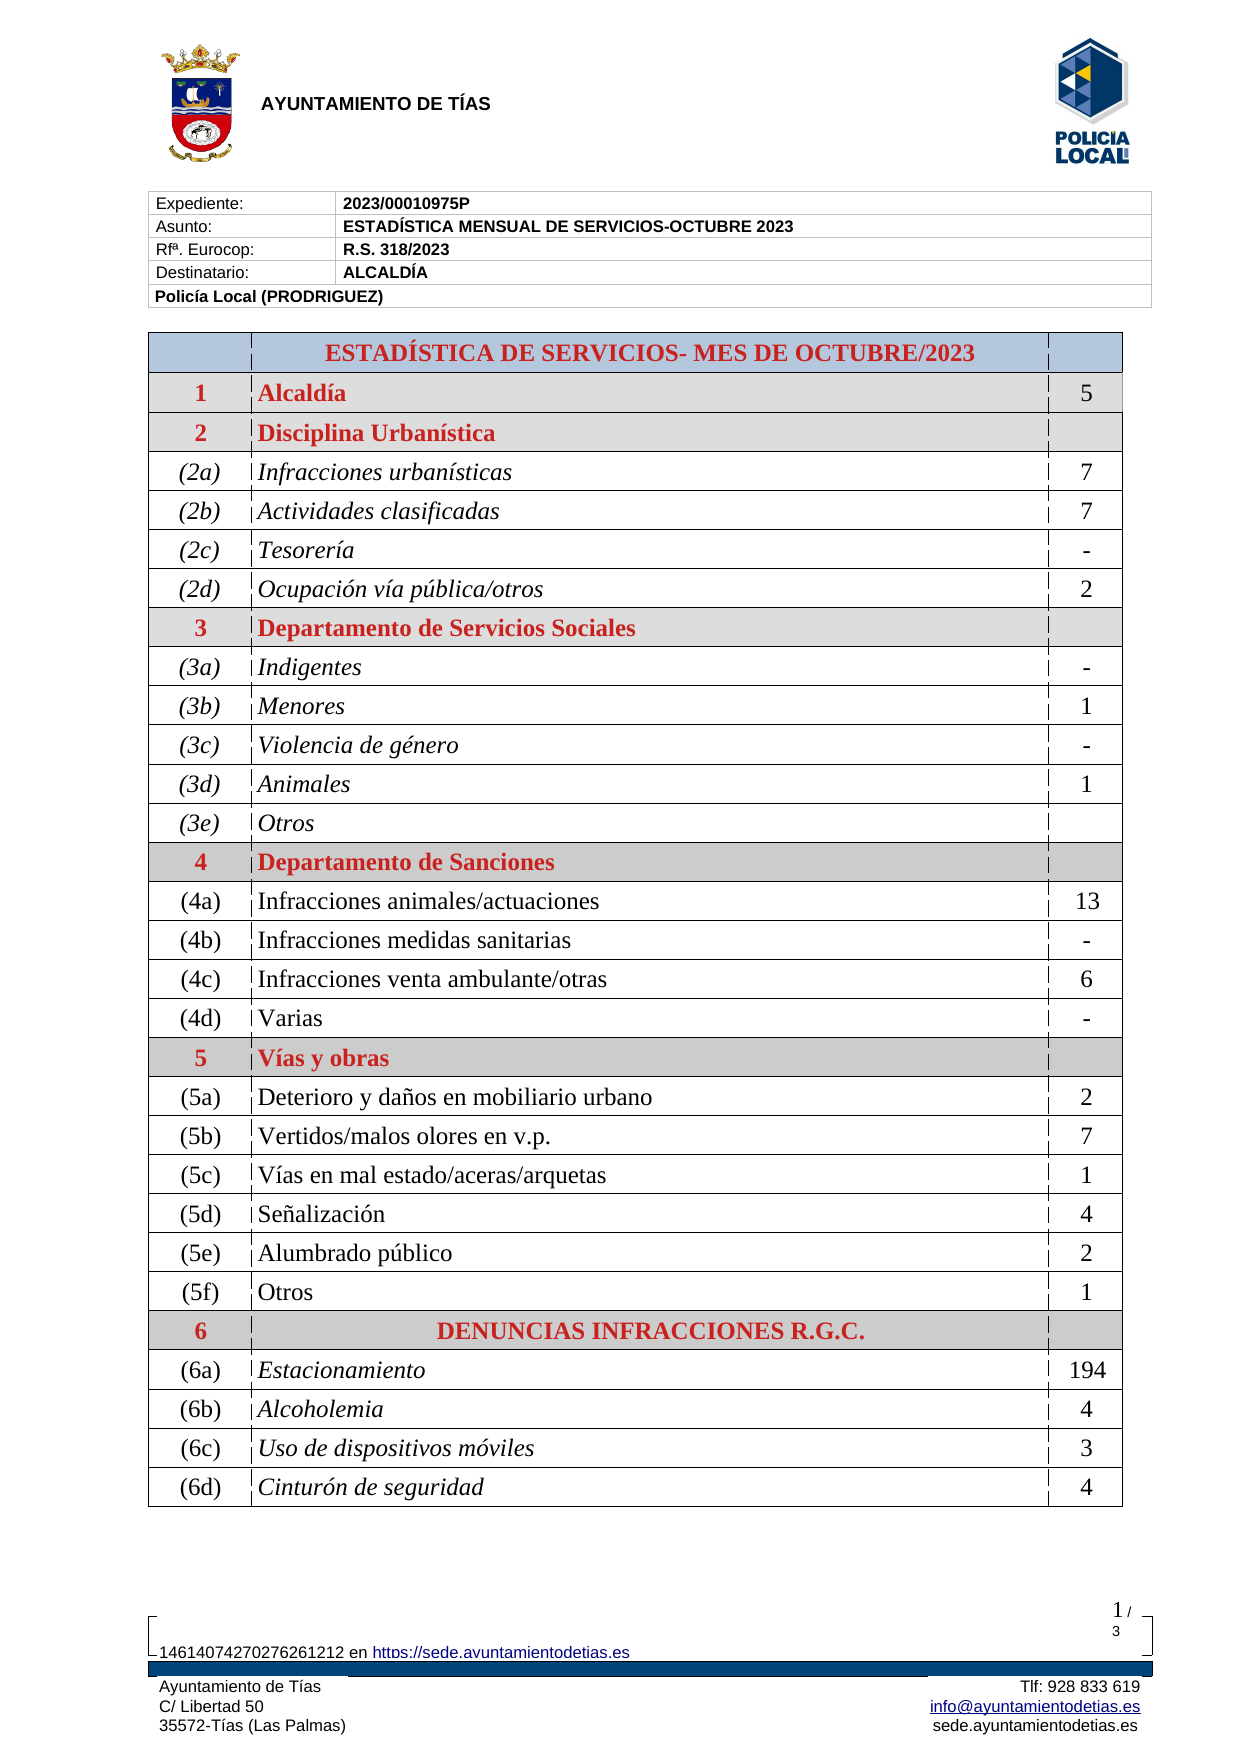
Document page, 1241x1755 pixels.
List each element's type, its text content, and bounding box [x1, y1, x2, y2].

table_header 2023/00010975P [336, 192, 1151, 214]
table_cell (6b) [149, 1390, 252, 1427]
table_cell Animales [252, 765, 1049, 802]
table_cell (2d) [149, 569, 252, 607]
table_cell 7 [1049, 452, 1122, 490]
table_cell (2b) [149, 491, 252, 529]
table_cell 1 [1049, 686, 1122, 724]
table_cell 5 [1049, 373, 1122, 412]
table_cell 5 [149, 1038, 252, 1076]
table_cell (3e) [149, 804, 252, 842]
table_cell Vías y obras [252, 1038, 1049, 1076]
table_cell 2 [149, 413, 252, 451]
table_cell (3c) [149, 725, 252, 763]
table_cell [1049, 608, 1122, 646]
table_cell (3b) [149, 686, 252, 724]
table_cell Otros [252, 1272, 1049, 1310]
table_cell [1049, 413, 1122, 451]
table_cell ALCALDÍA [336, 261, 1151, 283]
table_cell (5e) [149, 1233, 252, 1271]
table_cell Alcoholemia [252, 1390, 1049, 1427]
table_cell Indigentes [252, 647, 1049, 685]
table_cell Policía Local (PRODRIGUEZ) [149, 285, 1151, 307]
table_cell 2 [1049, 1077, 1122, 1115]
table_cell (4b) [149, 921, 252, 959]
table_cell Rfª. Eurocop: [149, 238, 335, 260]
table_cell Vertidos/malos olores en v.p. [252, 1116, 1049, 1154]
table_cell DENUNCIAS INFRACCIONES R.G.C. [252, 1311, 1049, 1349]
table_header Expediente: [149, 192, 335, 214]
table_cell Infracciones venta ambulante/otras [252, 960, 1049, 998]
table_cell Actividades clasificadas [252, 491, 1049, 529]
table_cell Vías en mal estado/aceras/arquetas [252, 1155, 1049, 1193]
table_cell Departamento de Servicios Sociales [252, 608, 1049, 646]
table_cell 2 [1049, 569, 1122, 607]
table_cell Infracciones animales/actuaciones [252, 882, 1049, 920]
table_cell Ocupación vía pública/otros [252, 569, 1049, 607]
table_cell Infracciones medidas sanitarias [252, 921, 1049, 959]
table_cell (5b) [149, 1116, 252, 1154]
table_cell (5c) [149, 1155, 252, 1193]
table_cell 6 [149, 1311, 252, 1349]
table_cell - [1049, 647, 1122, 685]
table_cell (2c) [149, 530, 252, 568]
table_cell - [1049, 999, 1122, 1037]
table_cell (5d) [149, 1194, 252, 1232]
table_cell (6c) [149, 1429, 252, 1467]
table_cell 13 [1049, 882, 1122, 920]
table_cell 6 [1049, 960, 1122, 998]
table_cell (6a) [149, 1350, 252, 1388]
table_cell 2 [1049, 1233, 1122, 1271]
table_cell (2a) [149, 452, 252, 490]
table_cell Violencia de género [252, 725, 1049, 763]
table_header [1049, 333, 1122, 372]
table_cell Deterioro y daños en mobiliario urbano [252, 1077, 1049, 1115]
table_cell Asunto: [149, 215, 335, 237]
table_cell Infracciones urbanísticas [252, 452, 1049, 490]
table_cell 1 [149, 373, 252, 412]
table_cell R.S. 318/2023 [336, 238, 1151, 260]
table_cell Cinturón de seguridad [252, 1468, 1049, 1506]
table_cell Destinatario: [149, 261, 335, 283]
table_cell Tesorería [252, 530, 1049, 568]
table_cell Departamento de Sanciones [252, 843, 1049, 881]
table_header ESTADÍSTICA DE SERVICIOS- MES DE OCTUBRE/2023 [252, 333, 1049, 372]
table_cell 4 [149, 843, 252, 881]
table_cell [1049, 1038, 1122, 1076]
table_cell 1 [1049, 1272, 1122, 1310]
table_cell - [1049, 725, 1122, 763]
table_cell [1049, 804, 1122, 842]
table_cell (5f) [149, 1272, 252, 1310]
table_cell - [1049, 530, 1122, 568]
table_cell 7 [1049, 1116, 1122, 1154]
table_cell Menores [252, 686, 1049, 724]
table_cell (5a) [149, 1077, 252, 1115]
table_cell 194 [1049, 1350, 1122, 1388]
table_cell Uso de dispositivos móviles [252, 1429, 1049, 1467]
table_cell 1 [1049, 1155, 1122, 1193]
table_cell Estacionamiento [252, 1350, 1049, 1388]
table_header [149, 333, 252, 372]
table_cell 3 [149, 608, 252, 646]
table_cell (4c) [149, 960, 252, 998]
table_cell (4a) [149, 882, 252, 920]
table_cell - [1049, 921, 1122, 959]
table_cell 4 [1049, 1468, 1122, 1506]
table_cell Alumbrado público [252, 1233, 1049, 1271]
table_cell Otros [252, 804, 1049, 842]
table_cell Alcaldía [252, 373, 1049, 412]
table_cell [1049, 843, 1122, 881]
table_cell ESTADÍSTICA MENSUAL DE SERVICIOS-OCTUBRE 2023 [336, 215, 1151, 237]
table_cell 7 [1049, 491, 1122, 529]
table_cell 3 [1049, 1429, 1122, 1467]
table_cell Disciplina Urbanística [252, 413, 1049, 451]
table_cell 4 [1049, 1390, 1122, 1427]
table_cell [1049, 1311, 1122, 1349]
table_cell (6d) [149, 1468, 252, 1506]
table_cell (3d) [149, 765, 252, 802]
table_cell Varias [252, 999, 1049, 1037]
table_cell (3a) [149, 647, 252, 685]
table_cell 1 [1049, 765, 1122, 802]
table_cell (4d) [149, 999, 252, 1037]
table_cell Señalización [252, 1194, 1049, 1232]
table_cell 4 [1049, 1194, 1122, 1232]
